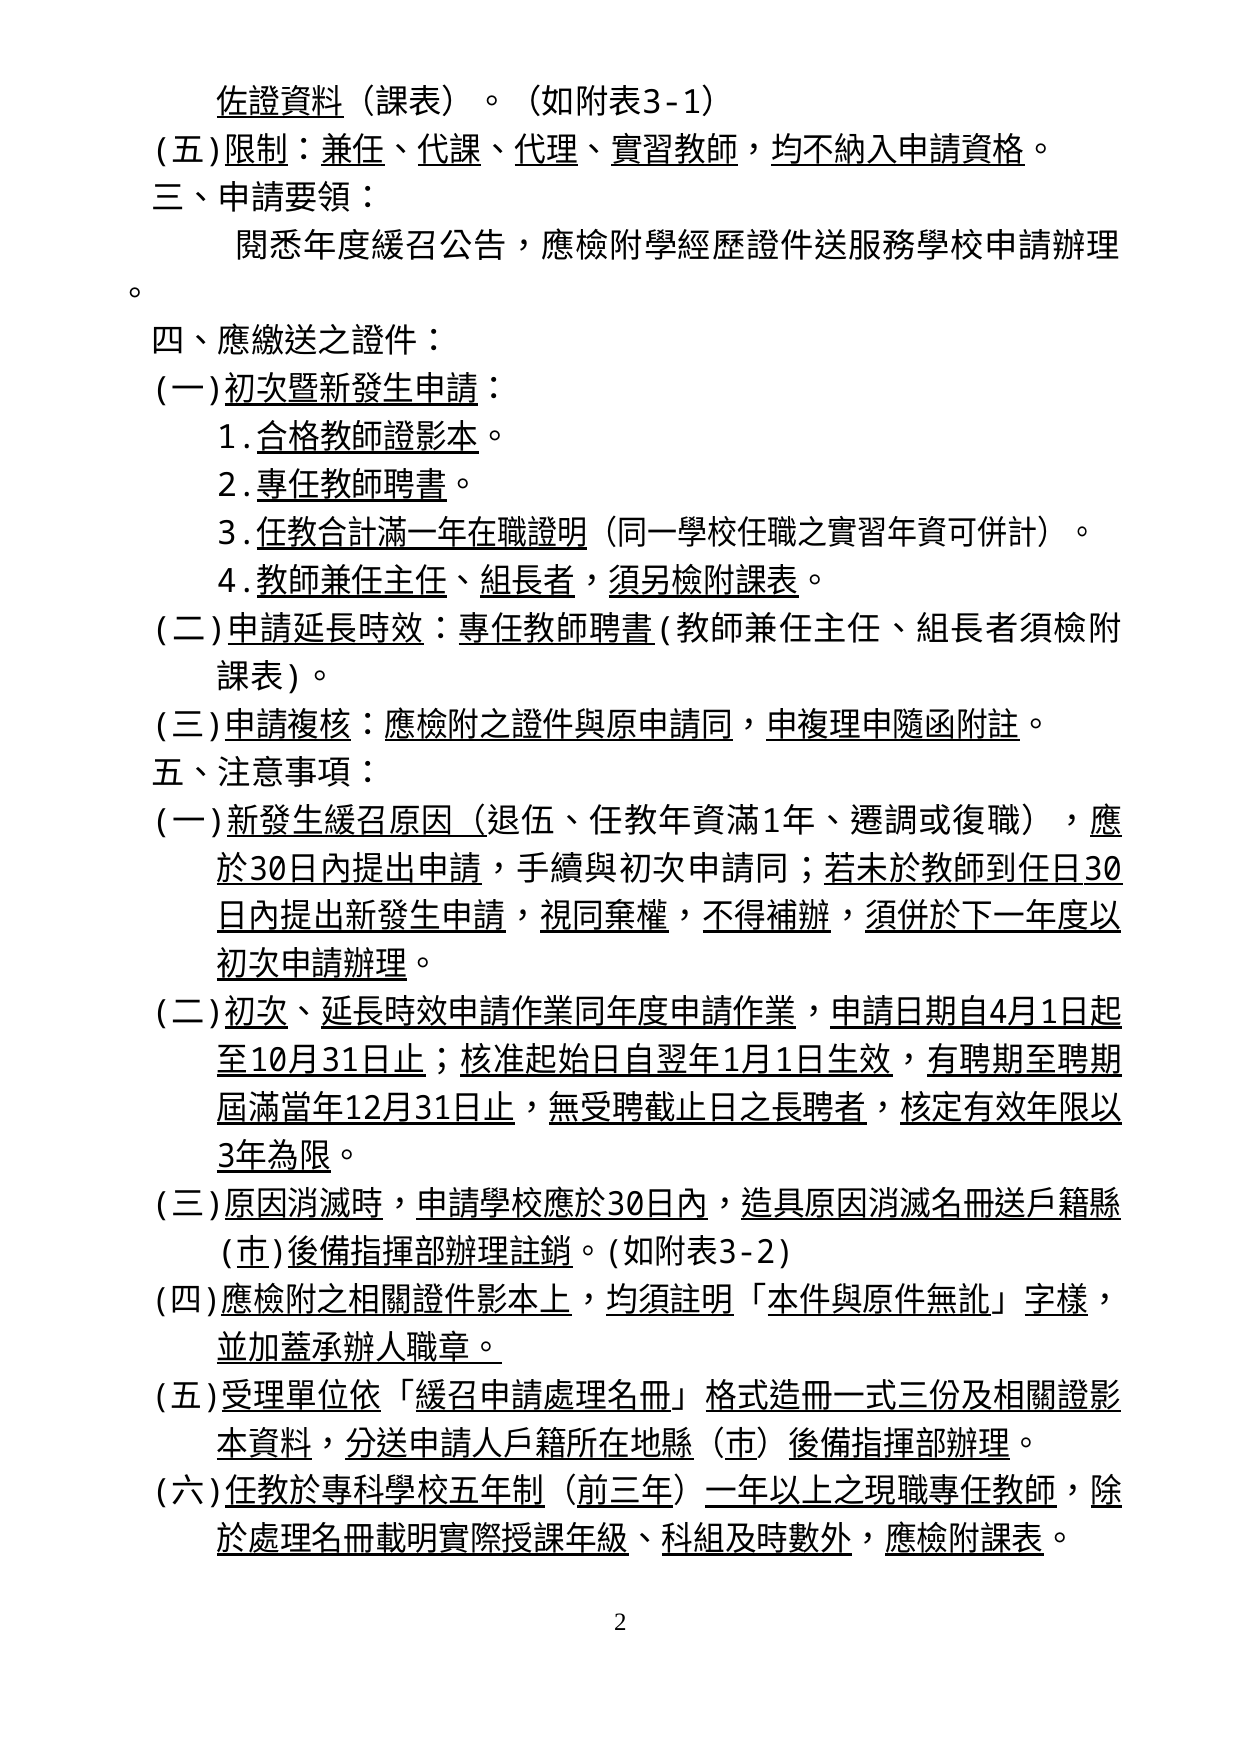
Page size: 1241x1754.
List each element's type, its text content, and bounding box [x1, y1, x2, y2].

text 五、注意事項： [151, 746, 1122, 794]
text (二)申請延長時效：專任教師聘書(教師兼任主任、組長者須檢附課表)。 [151, 602, 1122, 698]
text (二)初次、延長時效申請作業同年度申請作業，申請日期自4月1日起至10月31日止；核准起始日自翌年1月1日生效，有聘期至聘期屆滿當年12月31日止，無受聘截止日之長聘者，核定有效年限以3年為限。 [151, 985, 1122, 1177]
text (四)應檢附之相關證件影本上，均須註明「本件與原件無訛」字樣，並加蓋承辦人職章。 [151, 1273, 1122, 1369]
text (五)限制：兼任、代課、代理、實習教師，均不納入申請資格。 [151, 123, 1122, 171]
text 佐證資料（課表）。（如附表3-1） [151, 75, 1122, 123]
text 1.合格教師證影本。 [217, 410, 1122, 458]
text 四、應繳送之證件： [151, 314, 1122, 362]
text (五)受理單位依「緩召申請處理名冊」格式造冊一式三份及相關證影本資料，分送申請人戶籍所在地縣（巿）後備指揮部辦理。 [151, 1369, 1122, 1464]
text 4.教師兼任主任、組長者，須另檢附課表。 [217, 554, 1122, 602]
text 三、申請要領： [151, 171, 1122, 219]
text (一)新發生緩召原因（退伍、任教年資滿1年、遷調或復職），應於30日內提出申請，手續與初次申請同；若未於教師到任日30日內提出新發生申請，視同棄權，不得補辦，須併於下一年度以初次申請辦理。 [151, 794, 1122, 985]
text (三)原因消滅時，申請學校應於30日內，造具原因消滅名冊送戶籍縣(巿)後備指揮部辦理註銷。(如附表3-2) [151, 1177, 1122, 1273]
text 3.任教合計滿一年在職證明（同一學校任職之實習年資可併計）。 [217, 506, 1122, 554]
text (三)申請複核：應檢附之證件與原申請同，申複理申隨函附註。 [151, 698, 1122, 746]
text (一)初次暨新發生申請： [151, 362, 1122, 410]
text 2.專任教師聘書。 [217, 458, 1122, 506]
text 閱悉年度緩召公告，應檢附學經歷證件送服務學校申請辦理。 [118, 219, 1122, 314]
text (六)任教於專科學校五年制（前三年）一年以上之現職專任教師，除於處理名冊載明實際授課年級、科組及時數外，應檢附課表。 [151, 1464, 1122, 1560]
